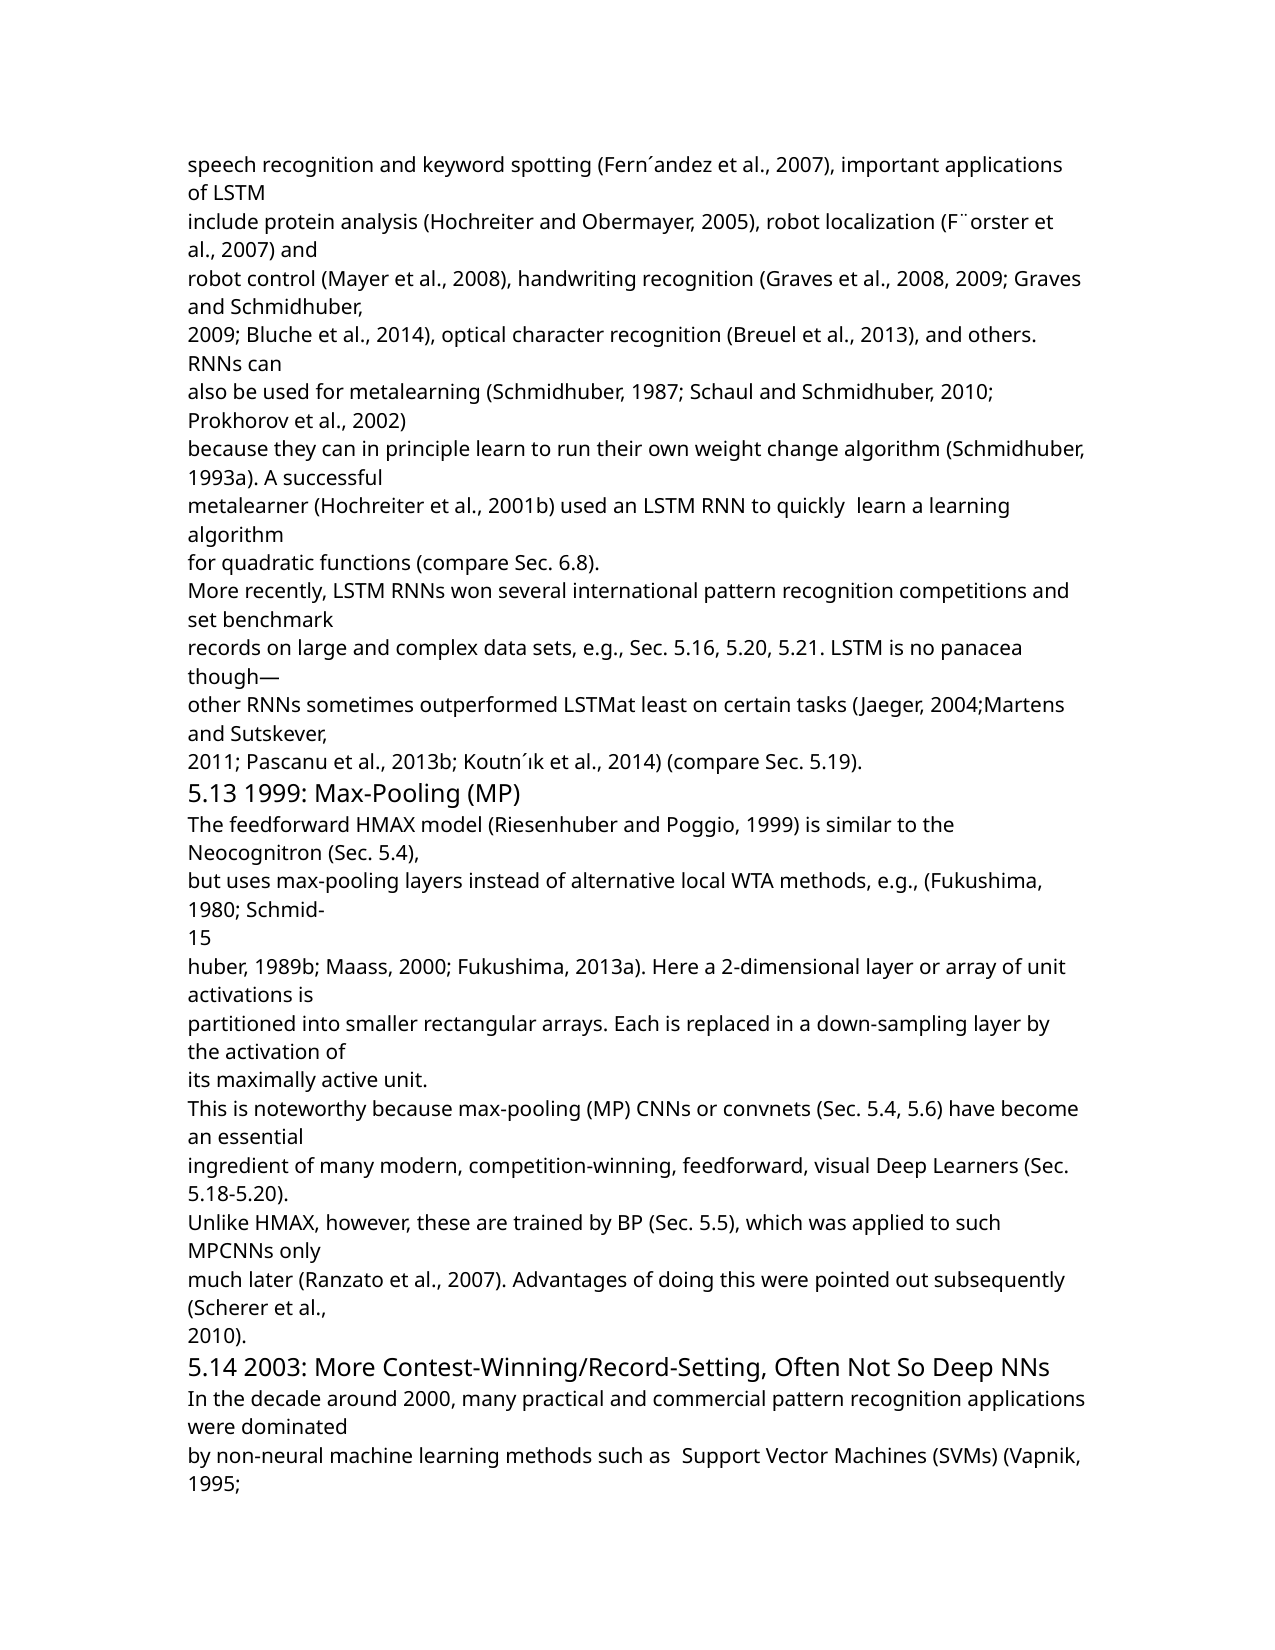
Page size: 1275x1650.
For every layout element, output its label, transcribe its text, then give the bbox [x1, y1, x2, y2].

text huber, 1989b; Maass, 2000; Fukushima, 2013a). Here a 2-dimensional layer or array of unit activations is [187, 952, 1087, 1009]
text This is noteworthy because max-pooling (MP) CNNs or convnets (Sec. 5.4, 5.6) have become an essential [187, 1094, 1087, 1151]
text 2010). [187, 1322, 1087, 1350]
text other RNNs sometimes outperformed LSTMat least on certain tasks (Jaeger, 2004;Martens and Sutskever, [187, 690, 1087, 747]
text by non-neural machine learning methods such as Support Vector Machines (SVMs) (Vapnik, 1995; [187, 1441, 1087, 1498]
text records on large and complex data sets, e.g., Sec. 5.16, 5.20, 5.21. LSTM is no panacea though— [187, 633, 1087, 690]
text speech recognition and keyword spotting (Fern´andez et al., 2007), important applications of LSTM [187, 150, 1087, 207]
text More recently, LSTM RNNs won several international pattern recognition competitions and set benchmark [187, 577, 1087, 633]
text but uses max-pooling layers instead of alternative local WTA methods, e.g., (Fukushima, 1980; Schmid- [187, 867, 1087, 923]
text 2009; Bluche et al., 2014), optical character recognition (Breuel et al., 2013), and others. RNNs can [187, 321, 1087, 377]
text ingredient of many modern, competition-winning, feedforward, visual Deep Learners (Sec. 5.18-5.20). [187, 1151, 1087, 1208]
text for quadratic functions (compare Sec. 6.8). [187, 548, 1087, 577]
text metalearner (Hochreiter et al., 2001b) used an LSTM RNN to quickly learn a learning algorithm [187, 491, 1087, 548]
text partitioned into smaller rectangular arrays. Each is replaced in a down-sampling layer by the activation of [187, 1009, 1087, 1066]
text 15 [187, 923, 1087, 952]
text 5.13 1999: Max-Pooling (MP) [187, 776, 1087, 810]
text because they can in principle learn to run their own weight change algorithm (Schmidhuber, 1993a). A successful [187, 434, 1087, 491]
text also be used for metalearning (Schmidhuber, 1987; Schaul and Schmidhuber, 2010; Prokhorov et al., 2002) [187, 377, 1087, 434]
text 2011; Pascanu et al., 2013b; Koutn´ık et al., 2014) (compare Sec. 5.19). [187, 747, 1087, 776]
text its maximally active unit. [187, 1066, 1087, 1094]
text robot control (Mayer et al., 2008), handwriting recognition (Graves et al., 2008, 2009; Graves and Schmidhuber, [187, 264, 1087, 321]
text 5.14 2003: More Contest-Winning/Record-Setting, Often Not So Deep NNs [187, 1350, 1087, 1384]
text The feedforward HMAX model (Riesenhuber and Poggio, 1999) is similar to the Neocognitron (Sec. 5.4), [187, 810, 1087, 867]
text include protein analysis (Hochreiter and Obermayer, 2005), robot localization (F¨orster et al., 2007) and [187, 207, 1087, 264]
text much later (Ranzato et al., 2007). Advantages of doing this were pointed out subsequently (Scherer et al., [187, 1265, 1087, 1322]
text Unlike HMAX, however, these are trained by BP (Sec. 5.5), which was applied to such MPCNNs only [187, 1208, 1087, 1265]
text In the decade around 2000, many practical and commercial pattern recognition applications were dominated [187, 1384, 1087, 1441]
